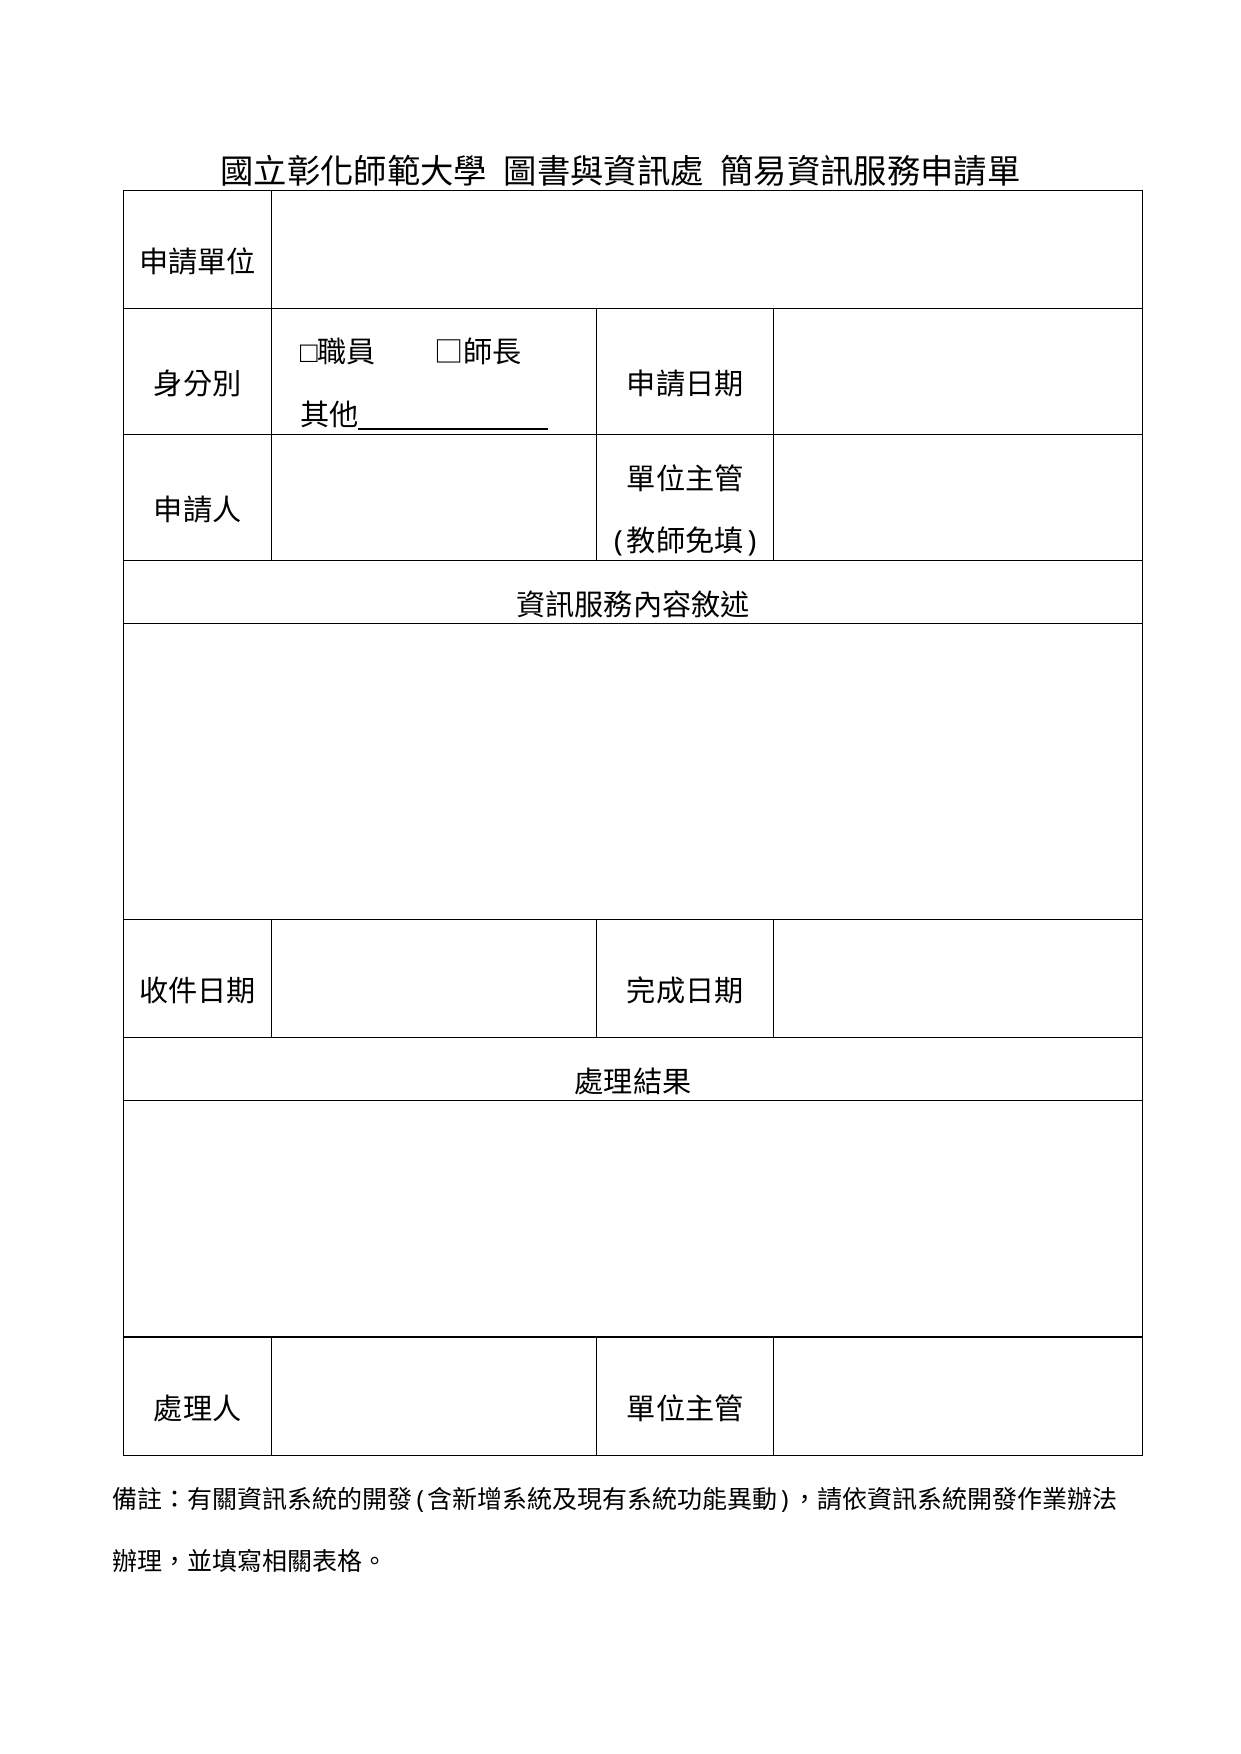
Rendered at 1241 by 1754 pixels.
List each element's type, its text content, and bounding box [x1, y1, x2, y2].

text 國立彰化師範大學 圖書與資訊處 簡易資訊服務申請單 [112, 127, 1128, 189]
table_cell 處理人 [124, 1338, 271, 1454]
table_cell 申請人 [124, 435, 271, 560]
table_cell □職員 □師長 其他 [272, 309, 596, 434]
table_cell 申請日期 [597, 309, 773, 434]
table_cell [774, 309, 1142, 434]
table_cell 處理結果 [124, 1038, 1142, 1100]
table_cell 身分別 [124, 309, 271, 434]
table_cell [774, 920, 1142, 1037]
table_cell [124, 624, 1142, 918]
table_cell [124, 1101, 1142, 1336]
table_cell 資訊服務內容敘述 [124, 561, 1142, 623]
table_cell [272, 920, 596, 1037]
table_cell [774, 1338, 1142, 1454]
table_header 申請單位 [124, 191, 271, 308]
table_cell 收件日期 [124, 920, 271, 1037]
table_cell 單位主管 [597, 1338, 773, 1454]
table_cell 單位主管 (教師免填) [597, 435, 773, 560]
table_cell [774, 435, 1142, 560]
table_header [272, 191, 1142, 308]
table_cell [272, 1338, 596, 1454]
text 備註：有關資訊系統的開發(含新增系統及現有系統功能異動)，請依資訊系統開發作業辦法辦理，並填寫相關表格。 [112, 1456, 1128, 1581]
table_cell 完成日期 [597, 920, 773, 1037]
table_cell [272, 435, 596, 560]
